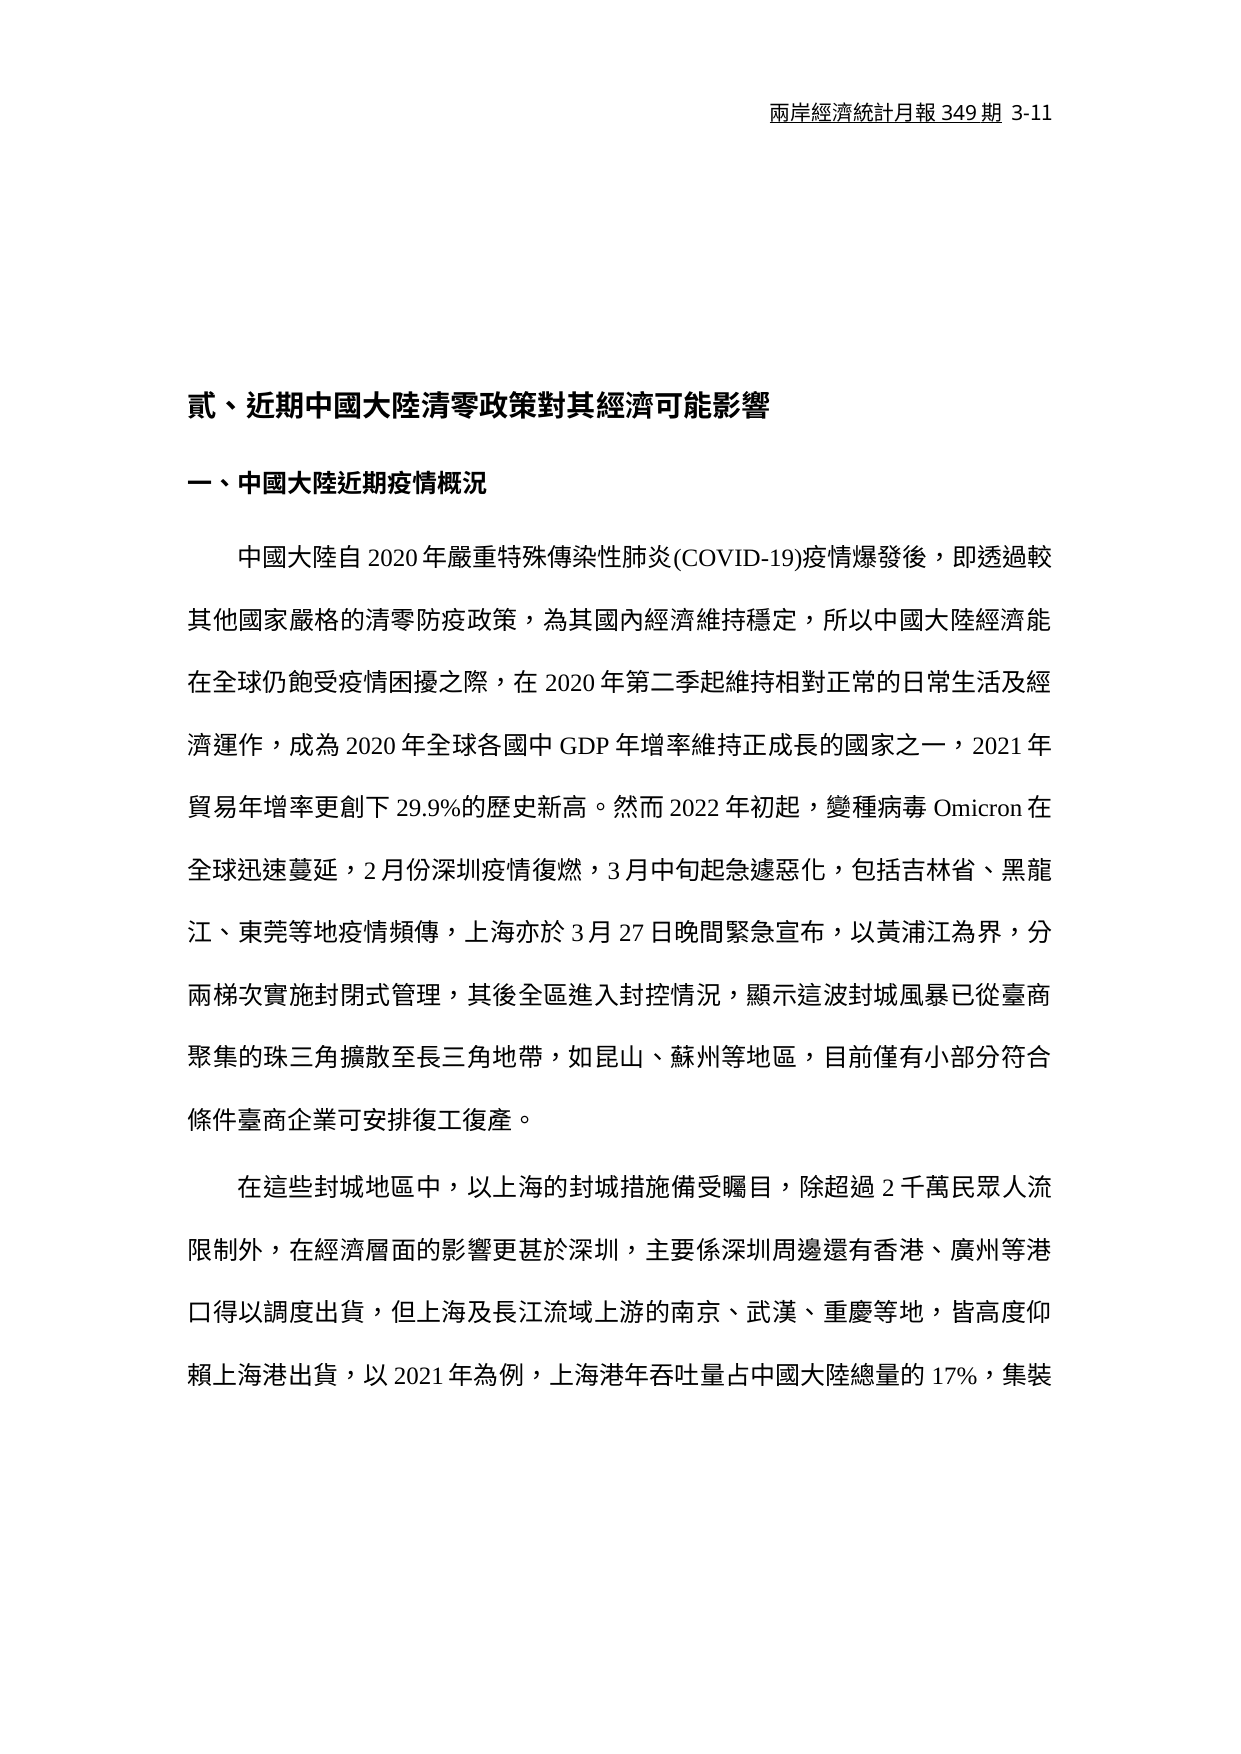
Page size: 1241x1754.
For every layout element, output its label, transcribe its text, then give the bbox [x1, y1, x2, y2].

text 貳、近期中國大陸清零政策對其經濟可能影響 [187, 362, 1053, 425]
text 一、中國大陸近期疫情概況 [187, 464, 1053, 500]
text 在這些封城地區中，以上海的封城措施備受矚目，除超過2千萬民眾人流限制外，在經濟層面的影響更甚於深圳，主要係深圳周邊還有香港、廣州等港口得以調度出貨，但上海及長江流域上游的南京、武漢、重慶等地，皆高度仰賴上海港出貨，以2021年為例，上海港年吞吐量占中國大陸總量的17%，集裝 [187, 1144, 1053, 1394]
text 中國大陸自2020年嚴重特殊傳染性肺炎(COVID-19)疫情爆發後，即透過較其他國家嚴格的清零防疫政策，為其國內經濟維持穩定，所以中國大陸經濟能在全球仍飽受疫情困擾之際，在2020年第二季起維持相對正常的日常生活及經濟運作，成為2020年全球各國中GDP年增率維持正成長的國家之一，2021年貿易年增率更創下29.9%的歷史新高。然而2022年初起，變種病毒Omicron在全球迅速蔓延，2月份深圳疫情復燃，3月中旬起急遽惡化，包括吉林省、黑龍江、東莞等地疫情頻傳，上海亦於3月27日晚間緊急宣布，以黃浦江為界，分兩梯次實施封閉式管理，其後全區進入封控情況，顯示這波封城風暴已從臺商聚集的珠三角擴散至長三角地帶，如昆山、蘇州等地區，目前僅有小部分符合條件臺商企業可安排復工復產。 [187, 514, 1053, 1139]
